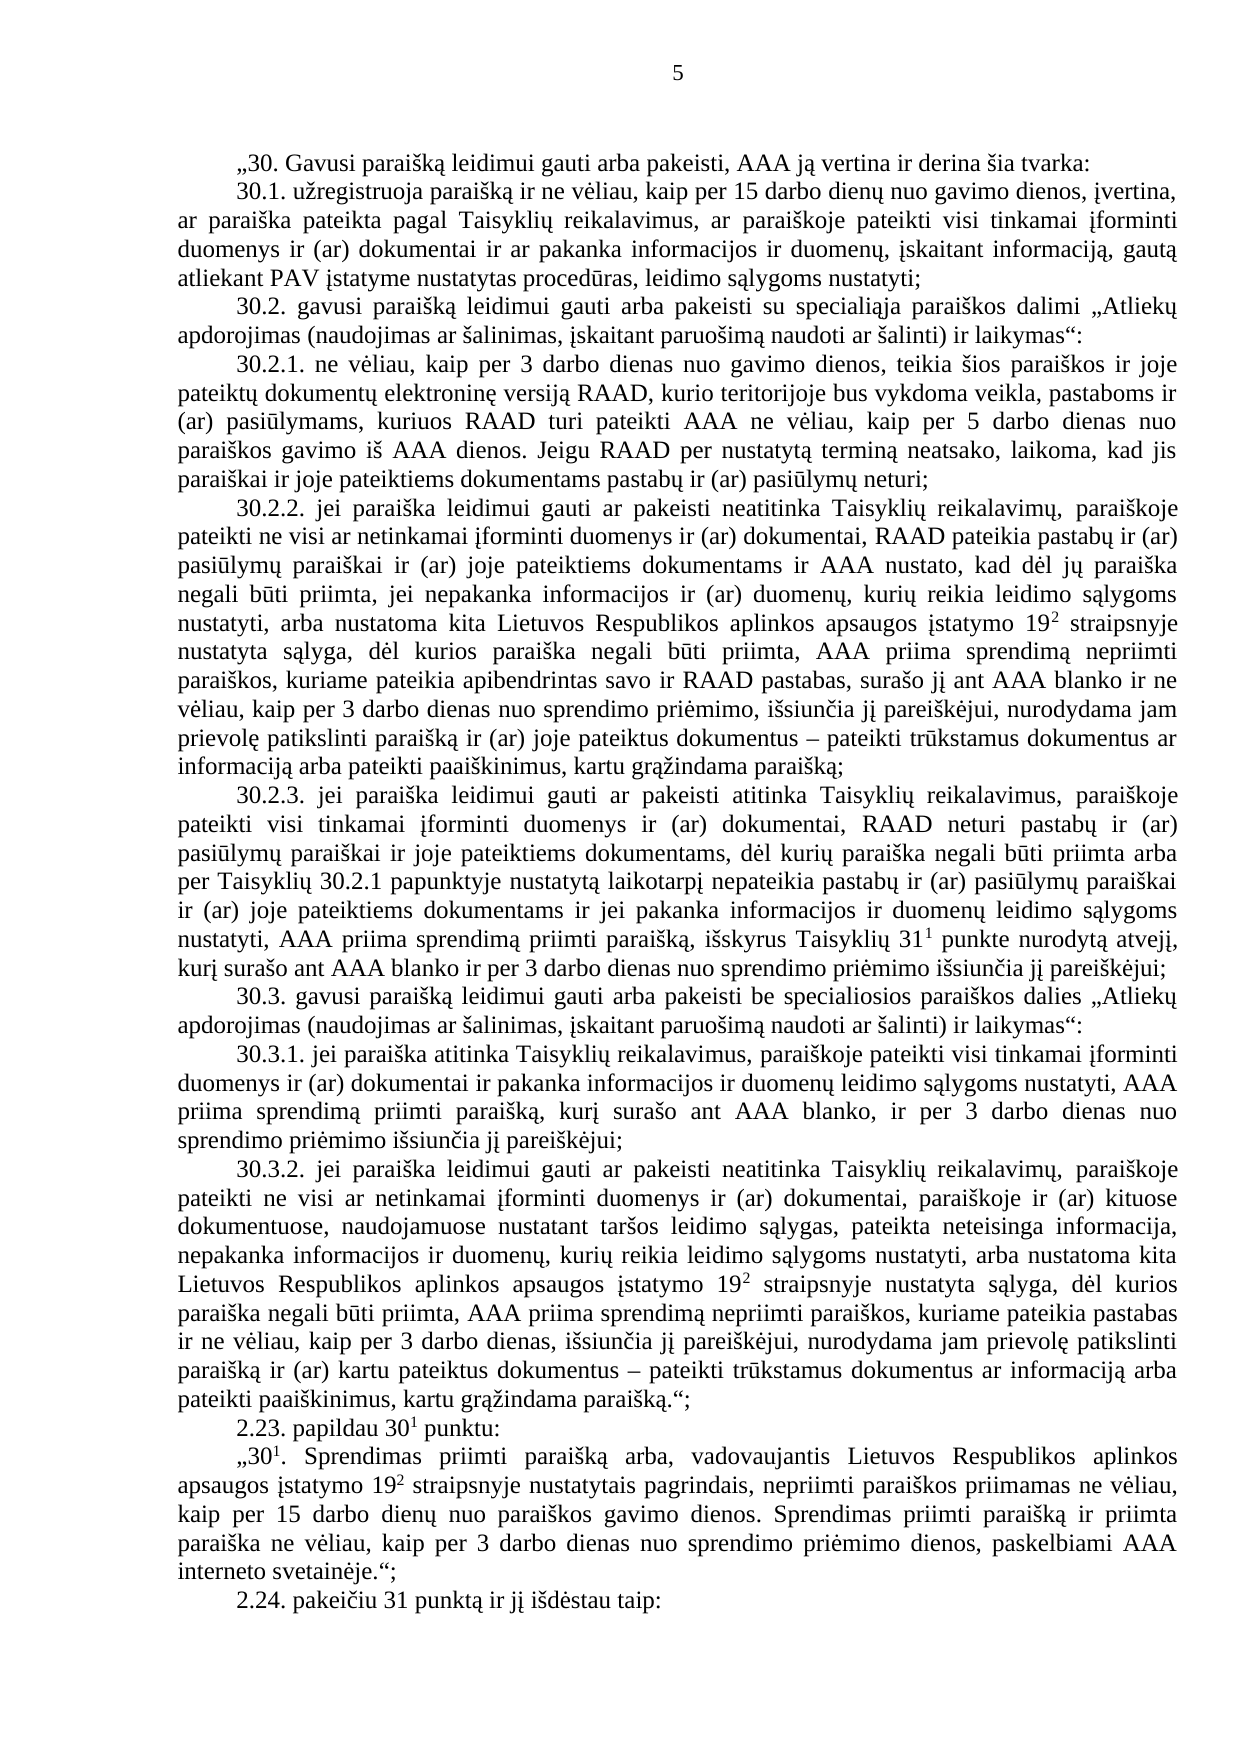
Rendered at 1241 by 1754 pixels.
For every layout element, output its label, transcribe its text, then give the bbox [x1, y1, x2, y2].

text „301. Sprendimas priimti paraišką arba, vadovaujantis Lietuvos Respublikos aplinkos apsaugos įstatymo 192 straipsnyje nustatytais pagrindais, nepriimti paraiškos priimamas ne vėliau, kaip per 15 darbo dienų nuo paraiškos gavimo dienos. Sprendimas priimti paraišką ir priimta paraiška ne vėliau, kaip per 3 darbo dienas nuo sprendimo priėmimo dienos, paskelbiami AAA interneto svetainėje.“; [177, 1441, 1178, 1585]
text 30.2. gavusi paraišką leidimui gauti arba pakeisti su specialiąja paraiškos dalimi „Atliekų apdorojimas (naudojimas ar šalinimas, įskaitant paruošimą naudoti ar šalinti) ir laikymas“: [177, 291, 1178, 349]
text 30.3.1. jei paraiška atitinka Taisyklių reikalavimus, paraiškoje pateikti visi tinkamai įforminti duomenys ir (ar) dokumentai ir pakanka informacijos ir duomenų leidimo sąlygoms nustatyti, AAA priima sprendimą priimti paraišką, kurį surašo ant AAA blanko, ir per 3 darbo dienas nuo sprendimo priėmimo išsiunčia jį pareiškėjui; [177, 1039, 1178, 1154]
text 2.23. papildau 301 punktu: [177, 1413, 1178, 1441]
text 30.3. gavusi paraišką leidimui gauti arba pakeisti be specialiosios paraiškos dalies „Atliekų apdorojimas (naudojimas ar šalinimas, įskaitant paruošimą naudoti ar šalinti) ir laikymas“: [177, 981, 1178, 1039]
text 30.2.3. jei paraiška leidimui gauti ar pakeisti atitinka Taisyklių reikalavimus, paraiškoje pateikti visi tinkamai įforminti duomenys ir (ar) dokumentai, RAAD neturi pastabų ir (ar) pasiūlymų paraiškai ir joje pateiktiems dokumentams, dėl kurių paraiška negali būti priimta arba per Taisyklių 30.2.1 papunktyje nustatytą laikotarpį nepateikia pastabų ir (ar) pasiūlymų paraiškai ir (ar) joje pateiktiems dokumentams ir jei pakanka informacijos ir duomenų leidimo sąlygoms nustatyti, AAA priima sprendimą priimti paraišką, išskyrus Taisyklių 311 punkte nurodytą atvejį, kurį surašo ant AAA blanko ir per 3 darbo dienas nuo sprendimo priėmimo išsiunčia jį pareiškėjui; [177, 780, 1178, 981]
text 30.3.2. jei paraiška leidimui gauti ar pakeisti neatitinka Taisyklių reikalavimų, paraiškoje pateikti ne visi ar netinkamai įforminti duomenys ir (ar) dokumentai, paraiškoje ir (ar) kituose dokumentuose, naudojamuose nustatant taršos leidimo sąlygas, pateikta neteisinga informacija, nepakanka informacijos ir duomenų, kurių reikia leidimo sąlygoms nustatyti, arba nustatoma kita Lietuvos Respublikos aplinkos apsaugos įstatymo 192 straipsnyje nustatyta sąlyga, dėl kurios paraiška negali būti priimta, AAA priima sprendimą nepriimti paraiškos, kuriame pateikia pastabas ir ne vėliau, kaip per 3 darbo dienas, išsiunčia jį pareiškėjui, nurodydama jam prievolę patikslinti paraišką ir (ar) kartu pateiktus dokumentus – pateikti trūkstamus dokumentus ar informaciją arba pateikti paaiškinimus, kartu grąžindama paraišką.“; [177, 1154, 1178, 1413]
text 30.1. užregistruoja paraišką ir ne vėliau, kaip per 15 darbo dienų nuo gavimo dienos, įvertina, ar paraiška pateikta pagal Taisyklių reikalavimus, ar paraiškoje pateikti visi tinkamai įforminti duomenys ir (ar) dokumentai ir ar pakanka informacijos ir duomenų, įskaitant informaciją, gautą atliekant PAV įstatyme nustatytas procedūras, leidimo sąlygoms nustatyti; [177, 176, 1178, 291]
text „30. Gavusi paraišką leidimui gauti arba pakeisti, AAA ją vertina ir derina šia tvarka: [177, 148, 1178, 176]
text 2.24. pakeičiu 31 punktą ir jį išdėstau taip: [177, 1585, 1178, 1614]
text 30.2.2. jei paraiška leidimui gauti ar pakeisti neatitinka Taisyklių reikalavimų, paraiškoje pateikti ne visi ar netinkamai įforminti duomenys ir (ar) dokumentai, RAAD pateikia pastabų ir (ar) pasiūlymų paraiškai ir (ar) joje pateiktiems dokumentams ir AAA nustato, kad dėl jų paraiška negali būti priimta, jei nepakanka informacijos ir (ar) duomenų, kurių reikia leidimo sąlygoms nustatyti, arba nustatoma kita Lietuvos Respublikos aplinkos apsaugos įstatymo 192 straipsnyje nustatyta sąlyga, dėl kurios paraiška negali būti priimta, AAA priima sprendimą nepriimti paraiškos, kuriame pateikia apibendrintas savo ir RAAD pastabas, surašo jį ant AAA blanko ir ne vėliau, kaip per 3 darbo dienas nuo sprendimo priėmimo, išsiunčia jį pareiškėjui, nurodydama jam prievolę patikslinti paraišką ir (ar) joje pateiktus dokumentus – pateikti trūkstamus dokumentus ar informaciją arba pateikti paaiškinimus, kartu grąžindama paraišką; [177, 493, 1178, 780]
text 30.2.1. ne vėliau, kaip per 3 darbo dienas nuo gavimo dienos, teikia šios paraiškos ir joje pateiktų dokumentų elektroninę versiją RAAD, kurio teritorijoje bus vykdoma veikla, pastaboms ir (ar) pasiūlymams, kuriuos RAAD turi pateikti AAA ne vėliau, kaip per 5 darbo dienas nuo paraiškos gavimo iš AAA dienos. Jeigu RAAD per nustatytą terminą neatsako, laikoma, kad jis paraiškai ir joje pateiktiems dokumentams pastabų ir (ar) pasiūlymų neturi; [177, 349, 1178, 493]
